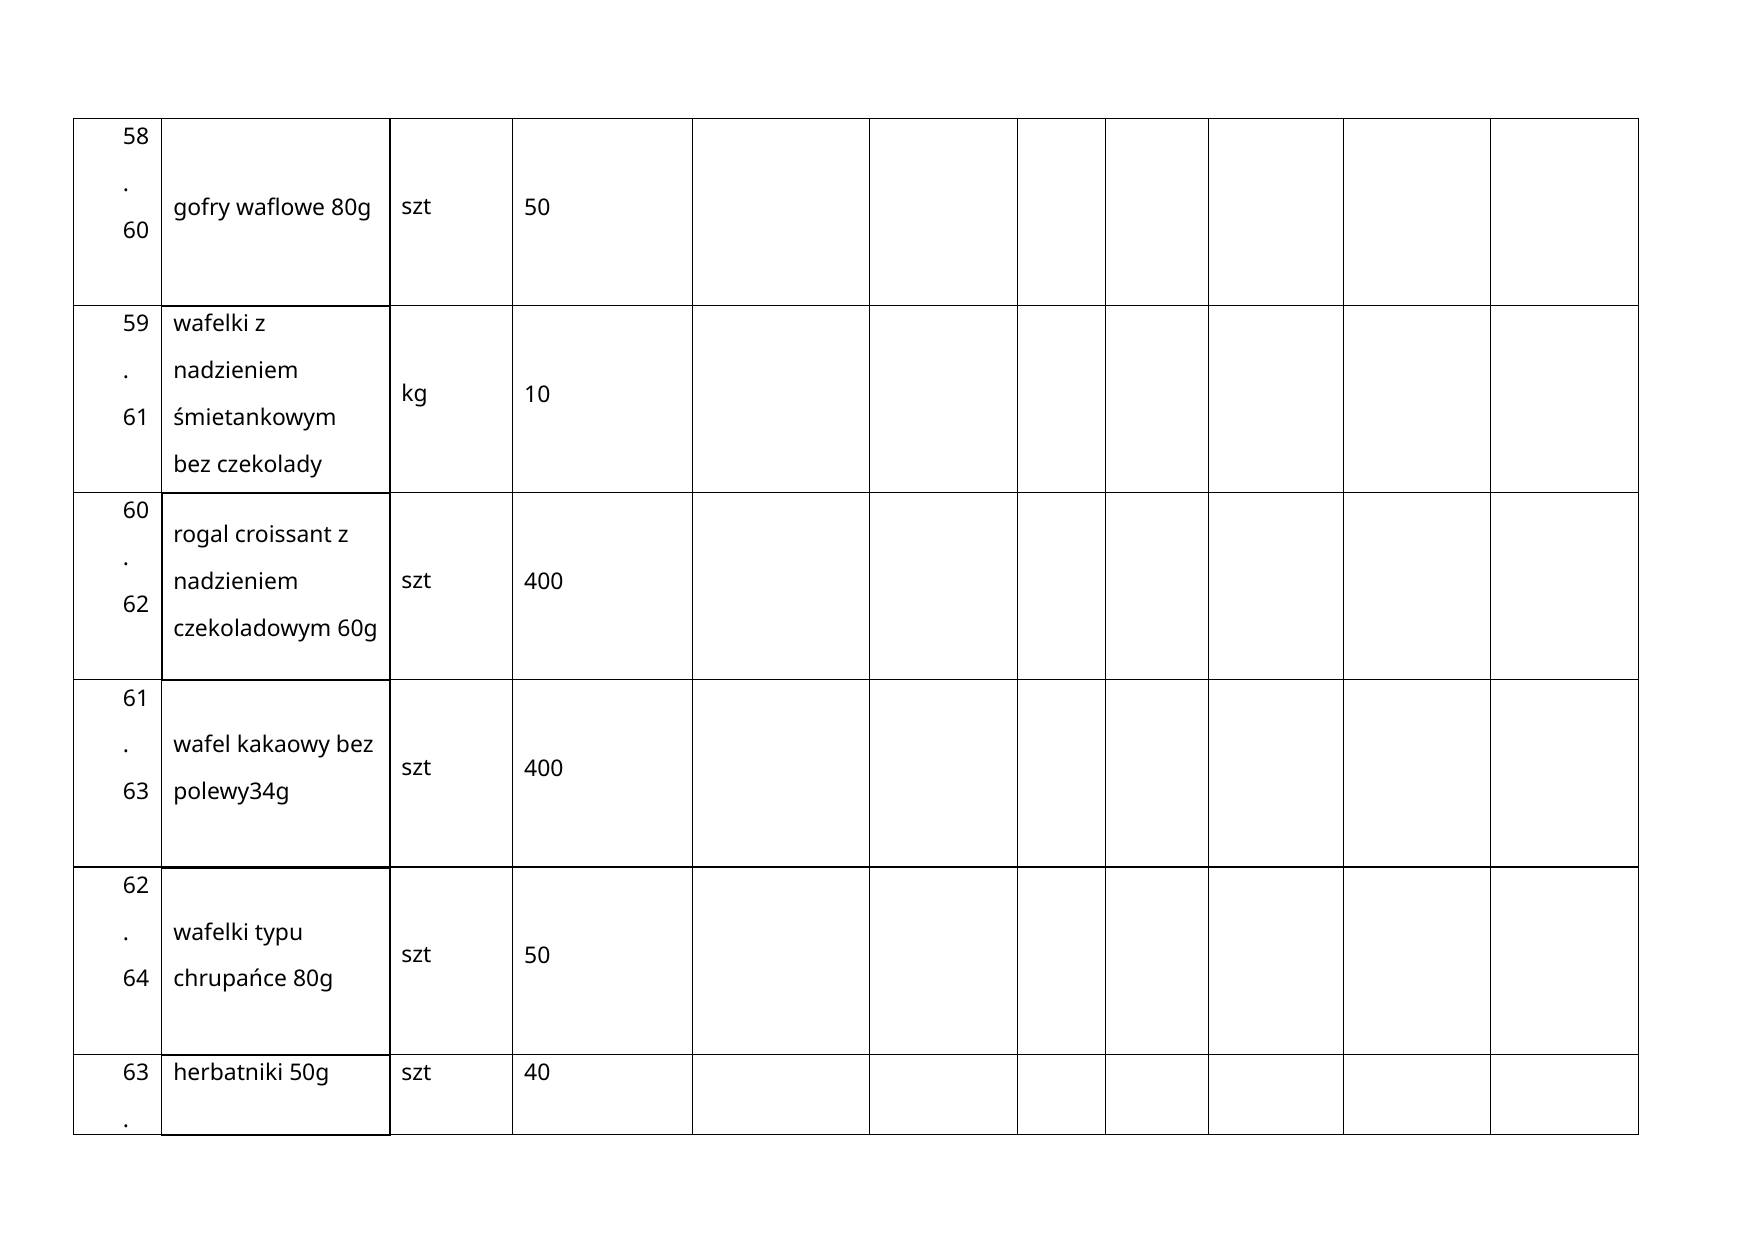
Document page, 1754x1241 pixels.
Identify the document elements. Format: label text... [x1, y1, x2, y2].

table_cell 400 [513, 680, 692, 866]
table_cell wafelki typu chrupańce 80g [162, 869, 389, 1053]
table_cell [1106, 1055, 1208, 1134]
table_cell [1018, 119, 1105, 305]
table_cell [1018, 493, 1105, 679]
table_cell szt [391, 1055, 512, 1134]
table_cell [1018, 1055, 1105, 1134]
table_cell [1106, 680, 1208, 866]
table_cell [1018, 868, 1105, 1053]
table_cell [693, 868, 869, 1053]
table_cell 40 [513, 1055, 692, 1134]
table_cell [1209, 119, 1343, 305]
table_cell rogal croissant z nadzieniem czekoladowym 60g [163, 494, 389, 679]
table_cell [693, 680, 869, 866]
table_cell [1344, 1055, 1490, 1134]
table_cell kg [391, 306, 512, 492]
table_cell wafelki z nadzieniem śmietankowym bez czekolady [162, 307, 389, 492]
table_cell [693, 119, 869, 305]
table_cell 65. [74, 1055, 161, 1134]
table_cell [1106, 868, 1208, 1053]
table_cell [1491, 306, 1638, 492]
table_cell 61. [74, 306, 161, 492]
table_cell [870, 868, 1017, 1053]
table_cell [1018, 680, 1105, 866]
table_cell [1491, 493, 1638, 679]
table_cell herbatniki 50g [162, 1056, 389, 1134]
table_cell [693, 1055, 869, 1134]
table_cell [870, 306, 1017, 492]
table_cell 50 [513, 119, 692, 305]
table_cell gofry waflowe 80g [162, 119, 389, 305]
table_cell [1344, 119, 1490, 305]
table_cell [870, 680, 1017, 866]
table_cell szt [391, 493, 512, 679]
table_cell [1491, 868, 1638, 1053]
table_cell [1344, 680, 1490, 866]
table_cell [693, 493, 869, 679]
table_cell [1209, 680, 1343, 866]
table_cell 60. [74, 119, 161, 305]
table_cell 10 [513, 306, 692, 492]
table_cell 64. [74, 868, 161, 1053]
table_cell 63. [74, 680, 161, 866]
table_cell [1491, 1055, 1638, 1134]
table_cell 62. [74, 493, 161, 679]
table_cell [1344, 493, 1490, 679]
table_cell [870, 1055, 1017, 1134]
table_cell 400 [513, 493, 692, 679]
table_cell [1344, 306, 1490, 492]
table_cell [1106, 119, 1208, 305]
table_cell szt [391, 868, 512, 1053]
table_cell [1106, 306, 1208, 492]
table_cell [1209, 306, 1343, 492]
table_cell 50 [513, 868, 692, 1053]
table_cell [1209, 868, 1343, 1053]
table_cell [1491, 119, 1638, 305]
table_cell [693, 306, 869, 492]
table_cell [1106, 493, 1208, 679]
table_cell szt [391, 119, 512, 305]
table_cell [1209, 1055, 1343, 1134]
table_cell [1344, 868, 1490, 1053]
table_cell [870, 493, 1017, 679]
table_cell [1018, 306, 1105, 492]
table_cell [1491, 680, 1638, 866]
table_cell [870, 119, 1017, 305]
table_cell [1209, 493, 1343, 679]
table_cell wafel kakaowy bez polewy34g [162, 681, 389, 866]
table_cell szt [391, 680, 512, 866]
